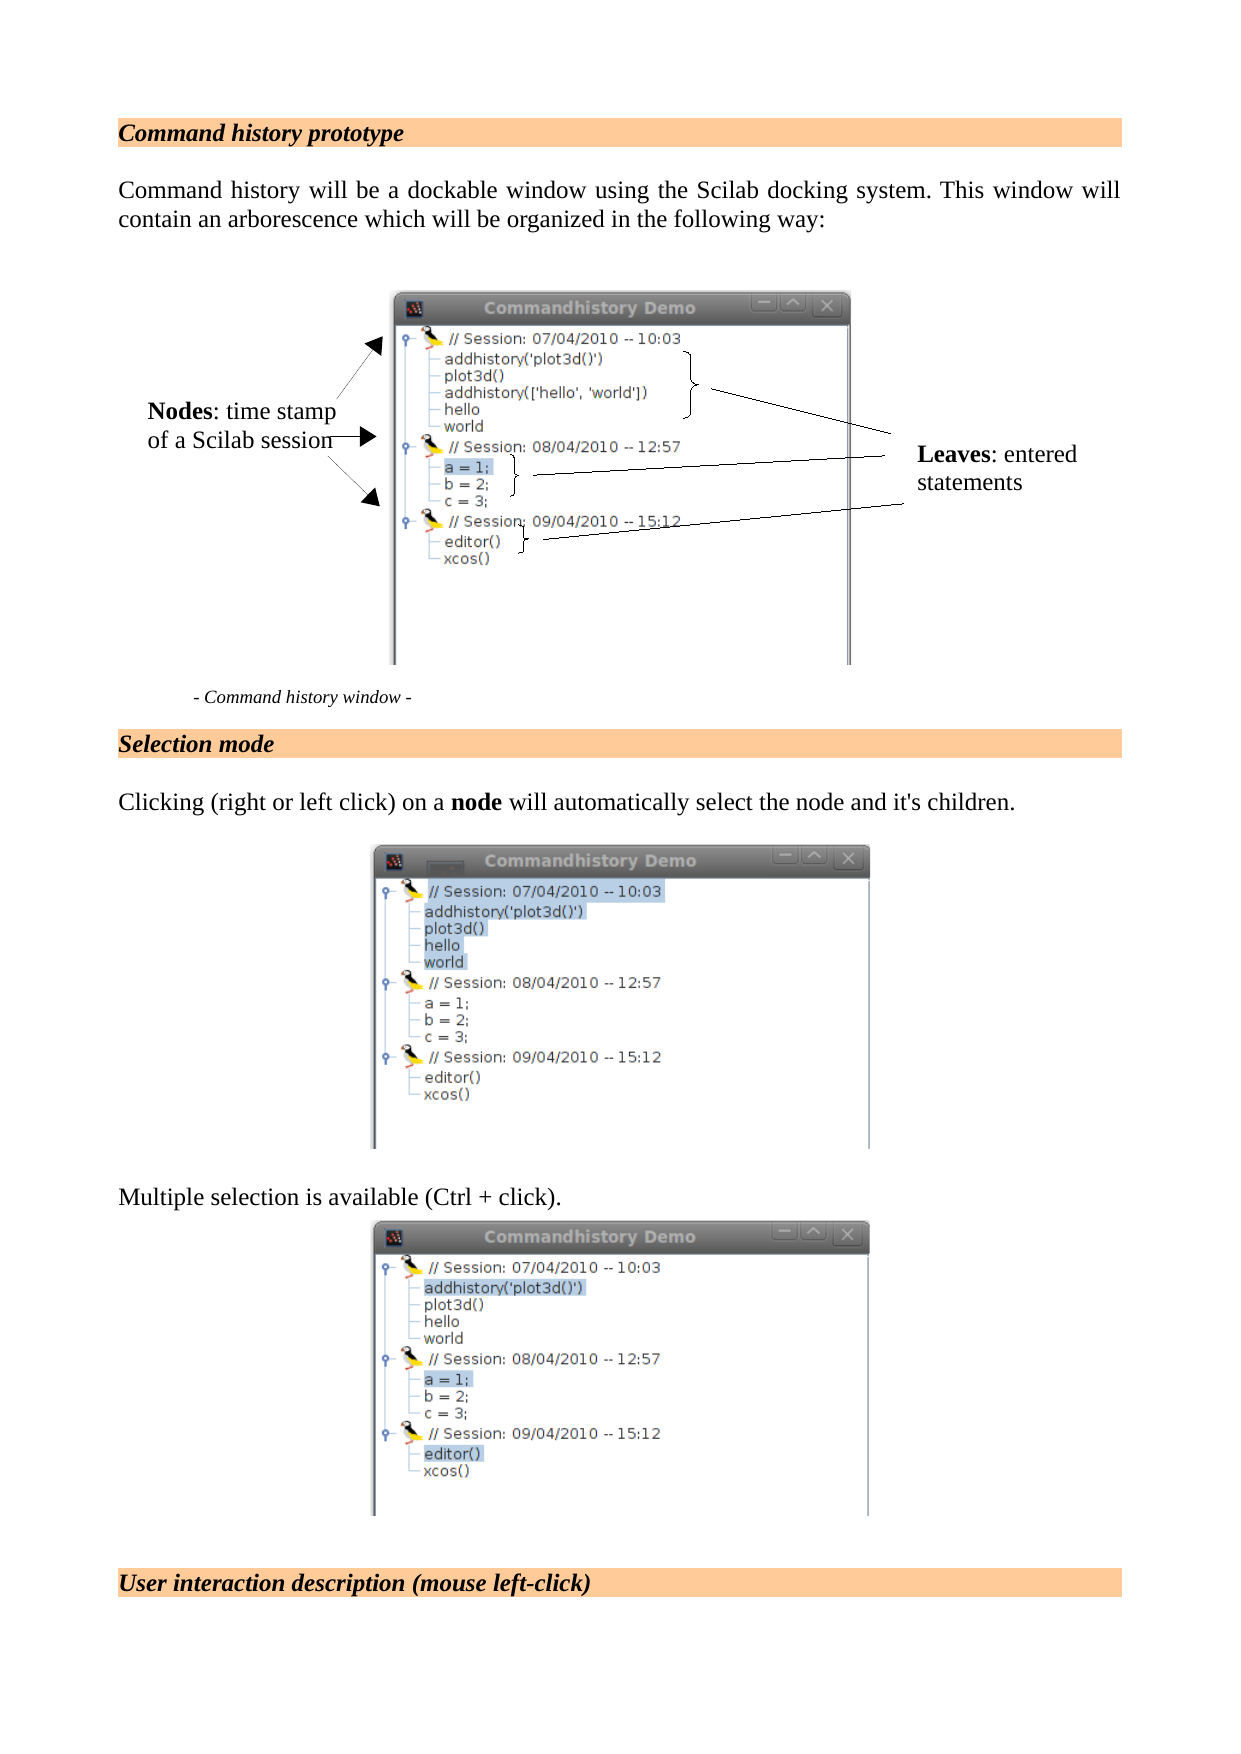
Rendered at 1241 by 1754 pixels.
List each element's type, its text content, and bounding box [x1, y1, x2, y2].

text Command history will be a dockable window using the Scilab docking system. This window will contain an arborescence which will be organized in the following way: [118, 176, 1122, 233]
text Clicking (right or left click) on a node will automatically select the node and it's children. [118, 787, 1122, 815]
text Selection mode [118, 729, 1122, 758]
picture [370, 1220, 870, 1516]
text User interaction description (mouse left-click) [118, 1568, 1122, 1597]
text Multiple selection is available (Ctrl + click). [118, 1182, 1122, 1211]
text Command history prototype [118, 118, 1122, 147]
picture [369, 844, 871, 1149]
list - Command history window - [156, 664, 1122, 707]
picture [389, 290, 852, 665]
